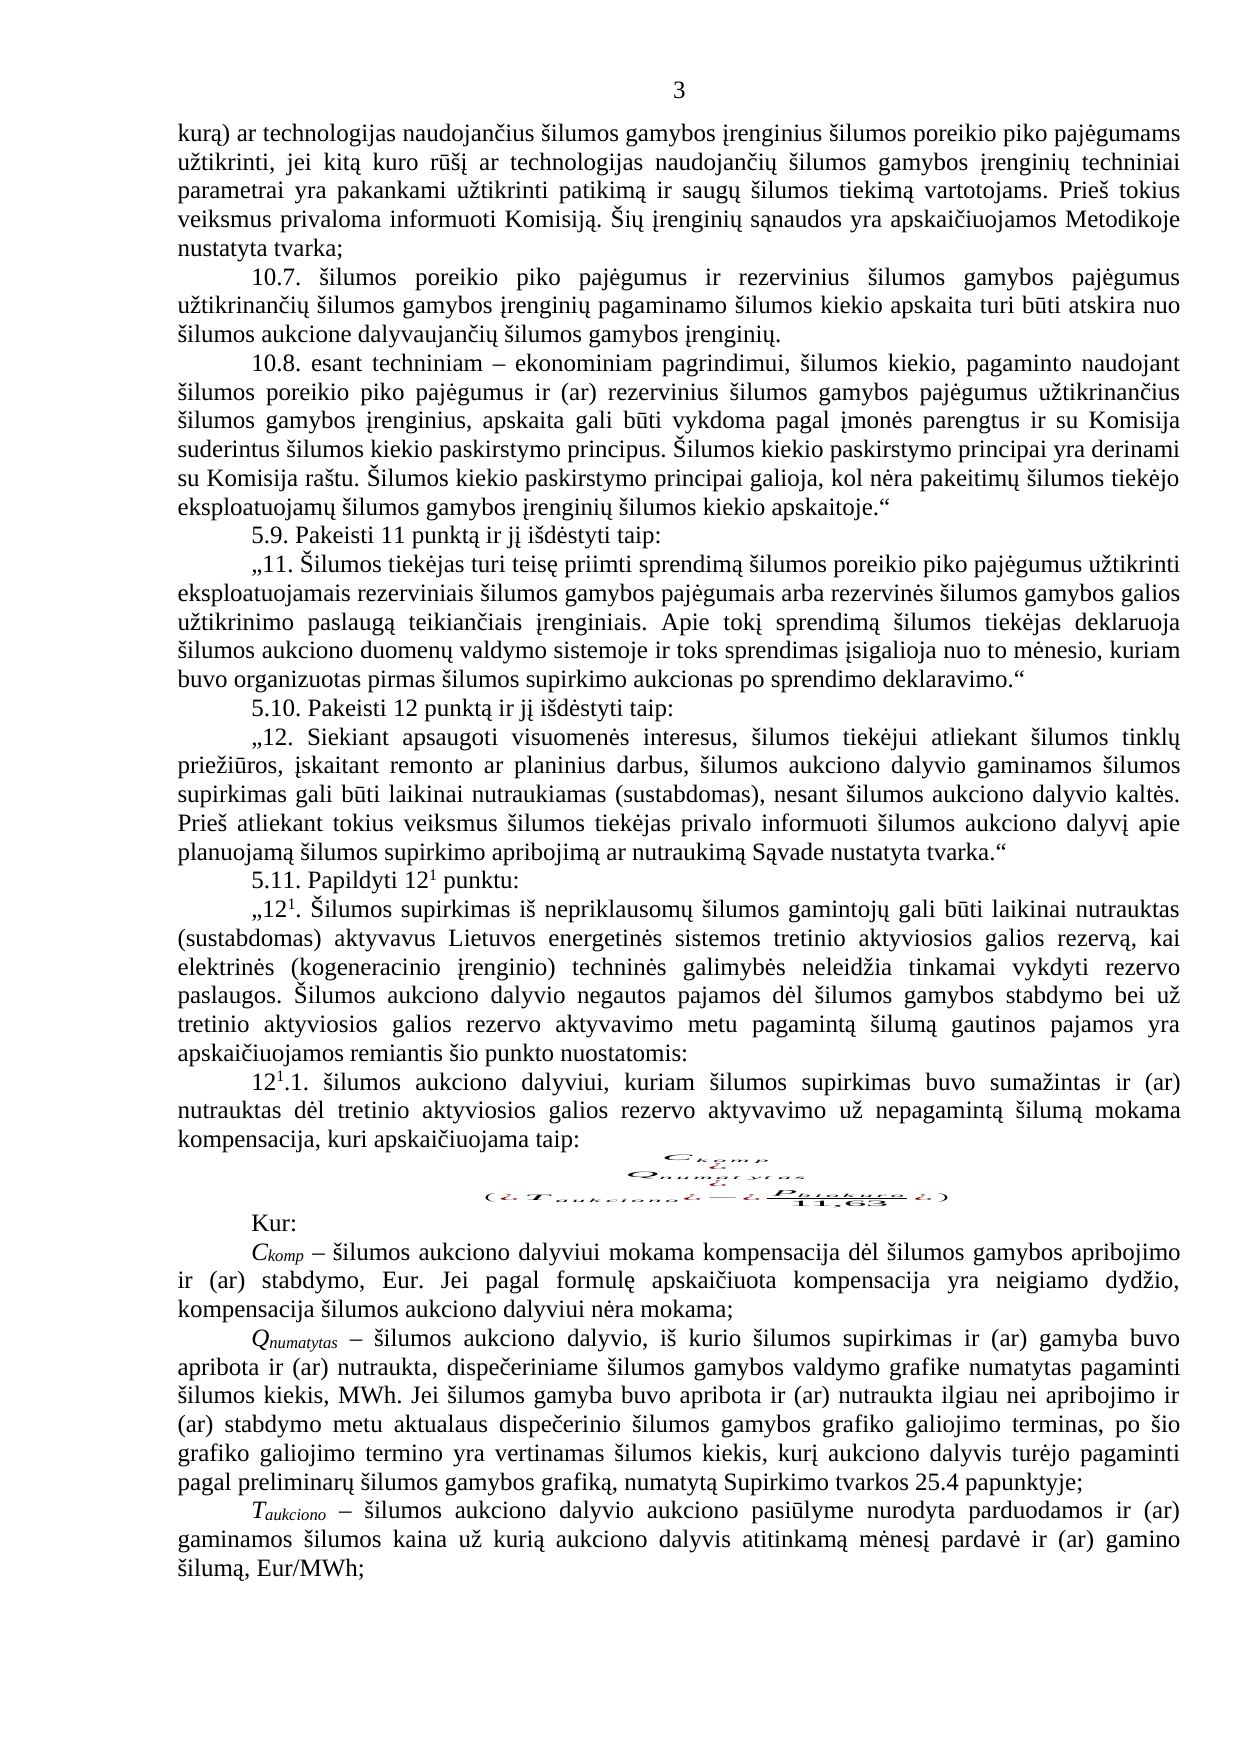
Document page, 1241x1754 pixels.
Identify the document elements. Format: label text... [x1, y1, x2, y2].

text Kur: [177, 1208, 1181, 1237]
text 5.11. Papildyti 121 punktu: [177, 866, 1181, 894]
text 10.7. šilumos poreikio piko pajėgumus ir rezervinius šilumos gamybos pajėgumus užtikrinančių šilumos gamybos įrenginių pagaminamo šilumos kiekio apskaita turi būti atskira nuo šilumos aukcione dalyvaujančių šilumos gamybos įrenginių. [177, 262, 1181, 348]
text 5.9. Pakeisti 11 punktą ir jį išdėstyti taip: [177, 521, 1181, 549]
text Taukciono – šilumos aukciono dalyvio aukciono pasiūlyme nurodyta parduodamos ir (ar) gaminamos šilumos kaina už kurią aukciono dalyvis atitinkamą mėnesį pardavė ir (ar) gamino šilumą, Eur/MWh; [177, 1495, 1181, 1582]
text „12. Siekiant apsaugoti visuomenės interesus, šilumos tiekėjui atliekant šilumos tinklų priežiūros, įskaitant remonto ar planinius darbus, šilumos aukciono dalyvio gaminamos šilumos supirkimas gali būti laikinai nutraukiamas (sustabdomas), nesant šilumos aukciono dalyvio kaltės. Prieš atliekant tokius veiksmus šilumos tiekėjas privalo informuoti šilumos aukciono dalyvį apie planuojamą šilumos supirkimo apribojimą ar nutraukimą Sąvade nustatyta tvarka.“ [177, 722, 1181, 866]
text Qnumatytas – šilumos aukciono dalyvio, iš kurio šilumos supirkimas ir (ar) gamyba buvo apribota ir (ar) nutraukta, dispečeriniame šilumos gamybos valdymo grafike numatytas pagaminti šilumos kiekis, MWh. Jei šilumos gamyba buvo apribota ir (ar) nutraukta ilgiau nei apribojimo ir (ar) stabdymo metu aktualaus dispečerinio šilumos gamybos grafiko galiojimo terminas, po šio grafiko galiojimo termino yra vertinamas šilumos kiekis, kurį aukciono dalyvis turėjo pagaminti pagal preliminarų šilumos gamybos grafiką, numatytą Supirkimo tvarkos 25.4 papunktyje; [177, 1323, 1181, 1495]
text 5.10. Pakeisti 12 punktą ir jį išdėstyti taip: [177, 693, 1181, 722]
text Ckomp – šilumos aukciono dalyviui mokama kompensacija dėl šilumos gamybos apribojimo ir (ar) stabdymo, Eur. Jei pagal formulę apskaičiuota kompensacija yra neigiamo dydžio, kompensacija šilumos aukciono dalyviui nėra mokama; [177, 1237, 1181, 1323]
text „121. Šilumos supirkimas iš nepriklausomų šilumos gamintojų gali būti laikinai nutrauktas (sustabdomas) aktyvavus Lietuvos energetinės sistemos tretinio aktyviosios galios rezervą, kai elektrinės (kogeneracinio įrenginio) techninės galimybės neleidžia tinkamai vykdyti rezervo paslaugos. Šilumos aukciono dalyvio negautos pajamos dėl šilumos gamybos stabdymo bei už tretinio aktyviosios galios rezervo aktyvavimo metu pagamintą šilumą gautinos pajamos yra apskaičiuojamos remiantis šio punkto nuostatomis: [177, 894, 1181, 1067]
text 10.8. esant techniniam – ekonominiam pagrindimui, šilumos kiekio, pagaminto naudojant šilumos poreikio piko pajėgumus ir (ar) rezervinius šilumos gamybos pajėgumus užtikrinančius šilumos gamybos įrenginius, apskaita gali būti vykdoma pagal įmonės parengtus ir su Komisija suderintus šilumos kiekio paskirstymo principus. Šilumos kiekio paskirstymo principai yra derinami su Komisija raštu. Šilumos kiekio paskirstymo principai galioja, kol nėra pakeitimų šilumos tiekėjo eksploatuojamų šilumos gamybos įrenginių šilumos kiekio apskaitoje.“ [177, 348, 1181, 521]
text 121.1. šilumos aukciono dalyviui, kuriam šilumos supirkimas buvo sumažintas ir (ar) nutrauktas dėl tretinio aktyviosios galios rezervo aktyvavimo už nepagamintą šilumą mokama kompensacija, kuri apskaičiuojama taip: [177, 1067, 1181, 1153]
text „11. Šilumos tiekėjas turi teisę priimti sprendimą šilumos poreikio piko pajėgumus užtikrinti eksploatuojamais rezerviniais šilumos gamybos pajėgumais arba rezervinės šilumos gamybos galios užtikrinimo paslaugą teikiančiais įrenginiais. Apie tokį sprendimą šilumos tiekėjas deklaruoja šilumos aukciono duomenų valdymo sistemoje ir toks sprendimas įsigalioja nuo to mėnesio, kuriam buvo organizuotas pirmas šilumos supirkimo aukcionas po sprendimo deklaravimo.“ [177, 549, 1181, 693]
text kurą) ar technologijas naudojančius šilumos gamybos įrenginius šilumos poreikio piko pajėgumams užtikrinti, jei kitą kuro rūšį ar technologijas naudojančių šilumos gamybos įrenginių techniniai parametrai yra pakankami užtikrinti patikimą ir saugų šilumos tiekimą vartotojams. Prieš tokius veiksmus privaloma informuoti Komisiją. Šių įrenginių sąnaudos yra apskaičiuojamos Metodikoje nustatyta tvarka; [177, 118, 1181, 262]
